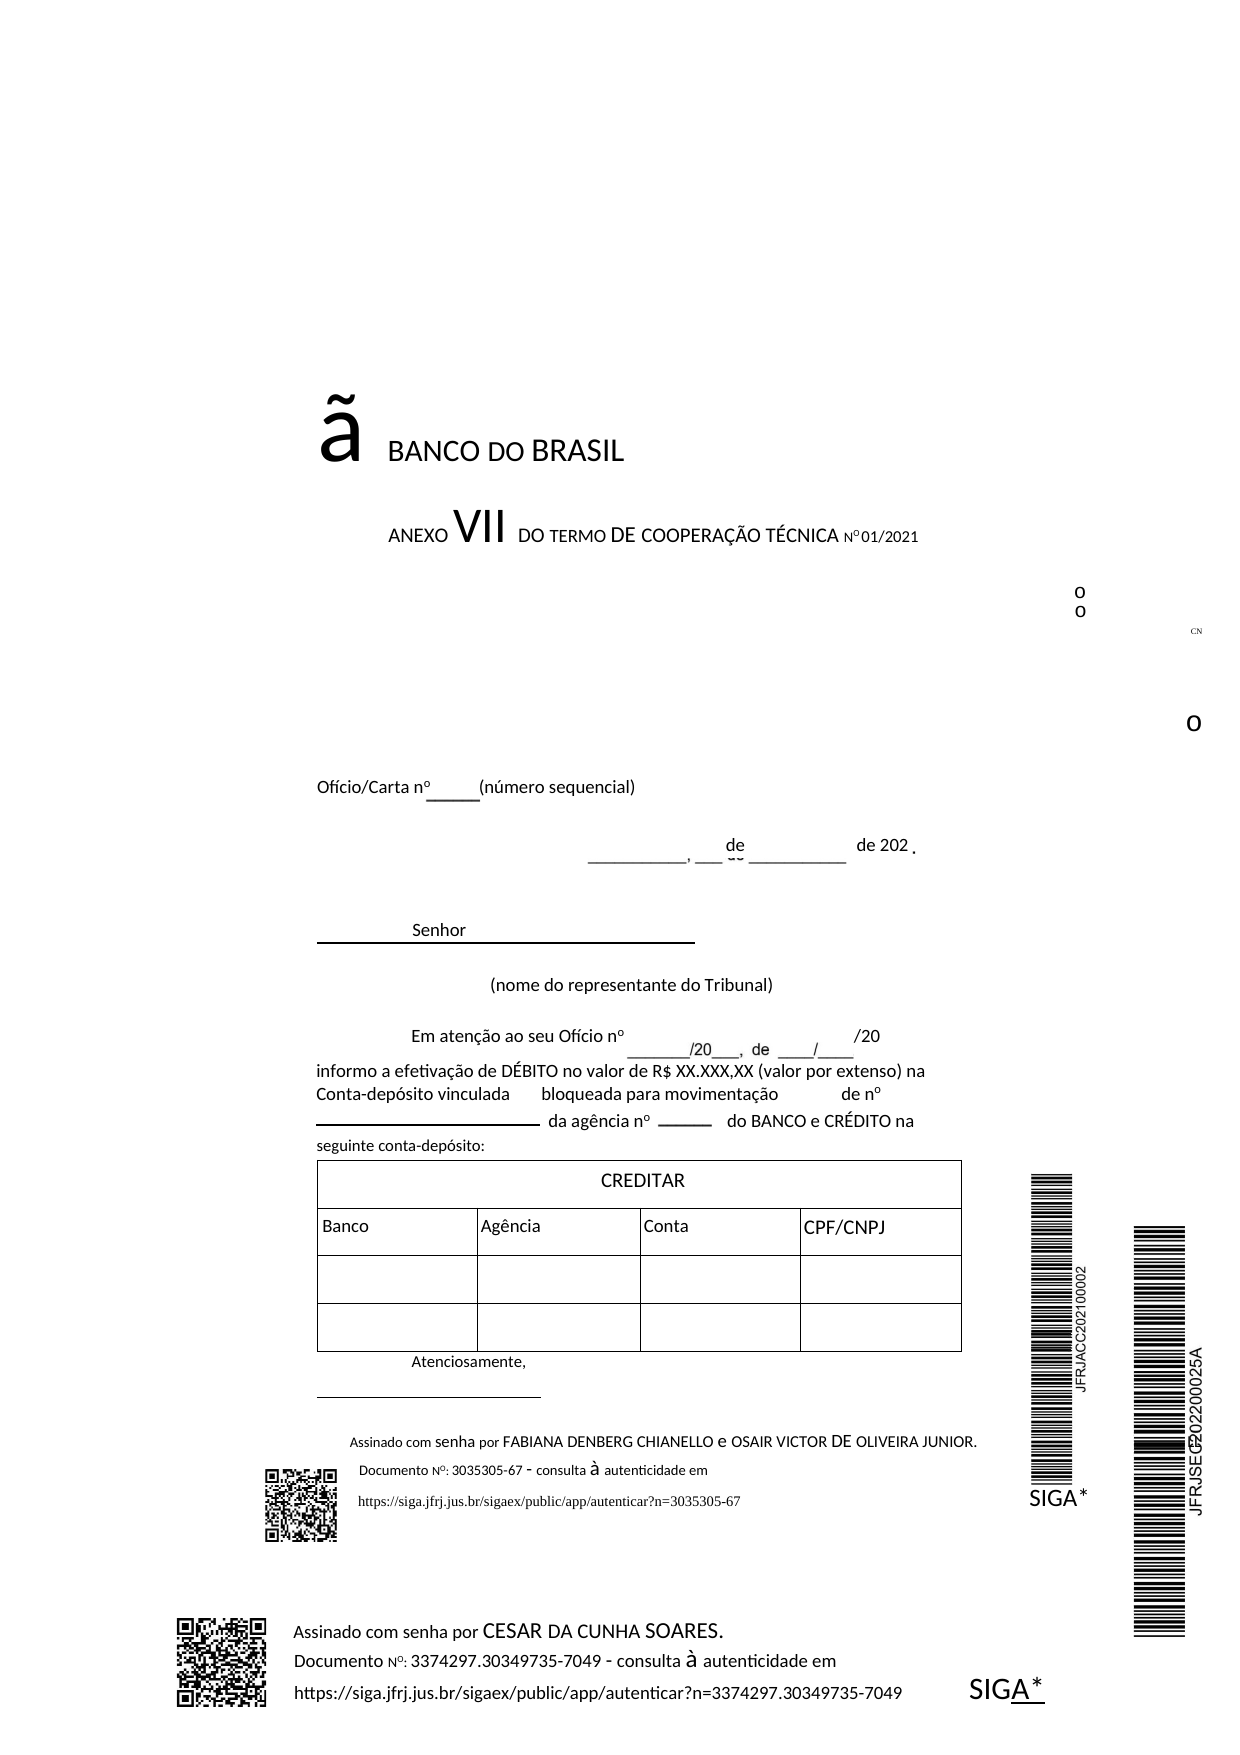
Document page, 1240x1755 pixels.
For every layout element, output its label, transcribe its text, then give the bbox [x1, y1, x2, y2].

table_cell Agência [478, 1209, 549, 1255]
table_header CREDITAR [549, 1161, 800, 1208]
text Senhor [412, 918, 845, 941]
table_cell [478, 1304, 549, 1351]
table_cell [318, 1304, 477, 1351]
text Atenciosamente, [411, 1352, 923, 1372]
text seguinte conta-depósito: [316, 1135, 923, 1155]
table_header [800, 1161, 961, 1208]
text de de 202 [317, 833, 1201, 856]
table_cell CPF/CNPJ [801, 1209, 961, 1255]
table_cell [549, 1256, 640, 1303]
table_header [318, 1161, 477, 1208]
table_cell [549, 1304, 640, 1351]
table_header [477, 1161, 549, 1208]
table_cell [801, 1256, 961, 1303]
table_cell [549, 1209, 640, 1255]
table_cell [801, 1304, 961, 1351]
text (nome do representante do Tribunal) [490, 973, 923, 996]
text Em atenção ao seu Ofício no /20 informo a efetivação de DÉBITO no valor de R$ XX.XXX,XX (valor por extenso) na Conta-depósito vinculada bloqueada para movimentação de no [316, 1024, 929, 1104]
subtitle o o [1069, 581, 1090, 624]
text CN [317, 627, 1202, 636]
text o [317, 707, 1203, 740]
text Ofício/Carta no (número sequencial) [317, 775, 1201, 798]
table_cell [318, 1256, 477, 1303]
table_cell Banco [318, 1209, 477, 1255]
table_cell Conta [641, 1209, 800, 1255]
text da agência no do BANCO e CRÉDITO na [317, 1109, 1201, 1132]
table_cell [641, 1256, 800, 1303]
table_cell [641, 1304, 800, 1351]
table_cell [478, 1256, 549, 1303]
